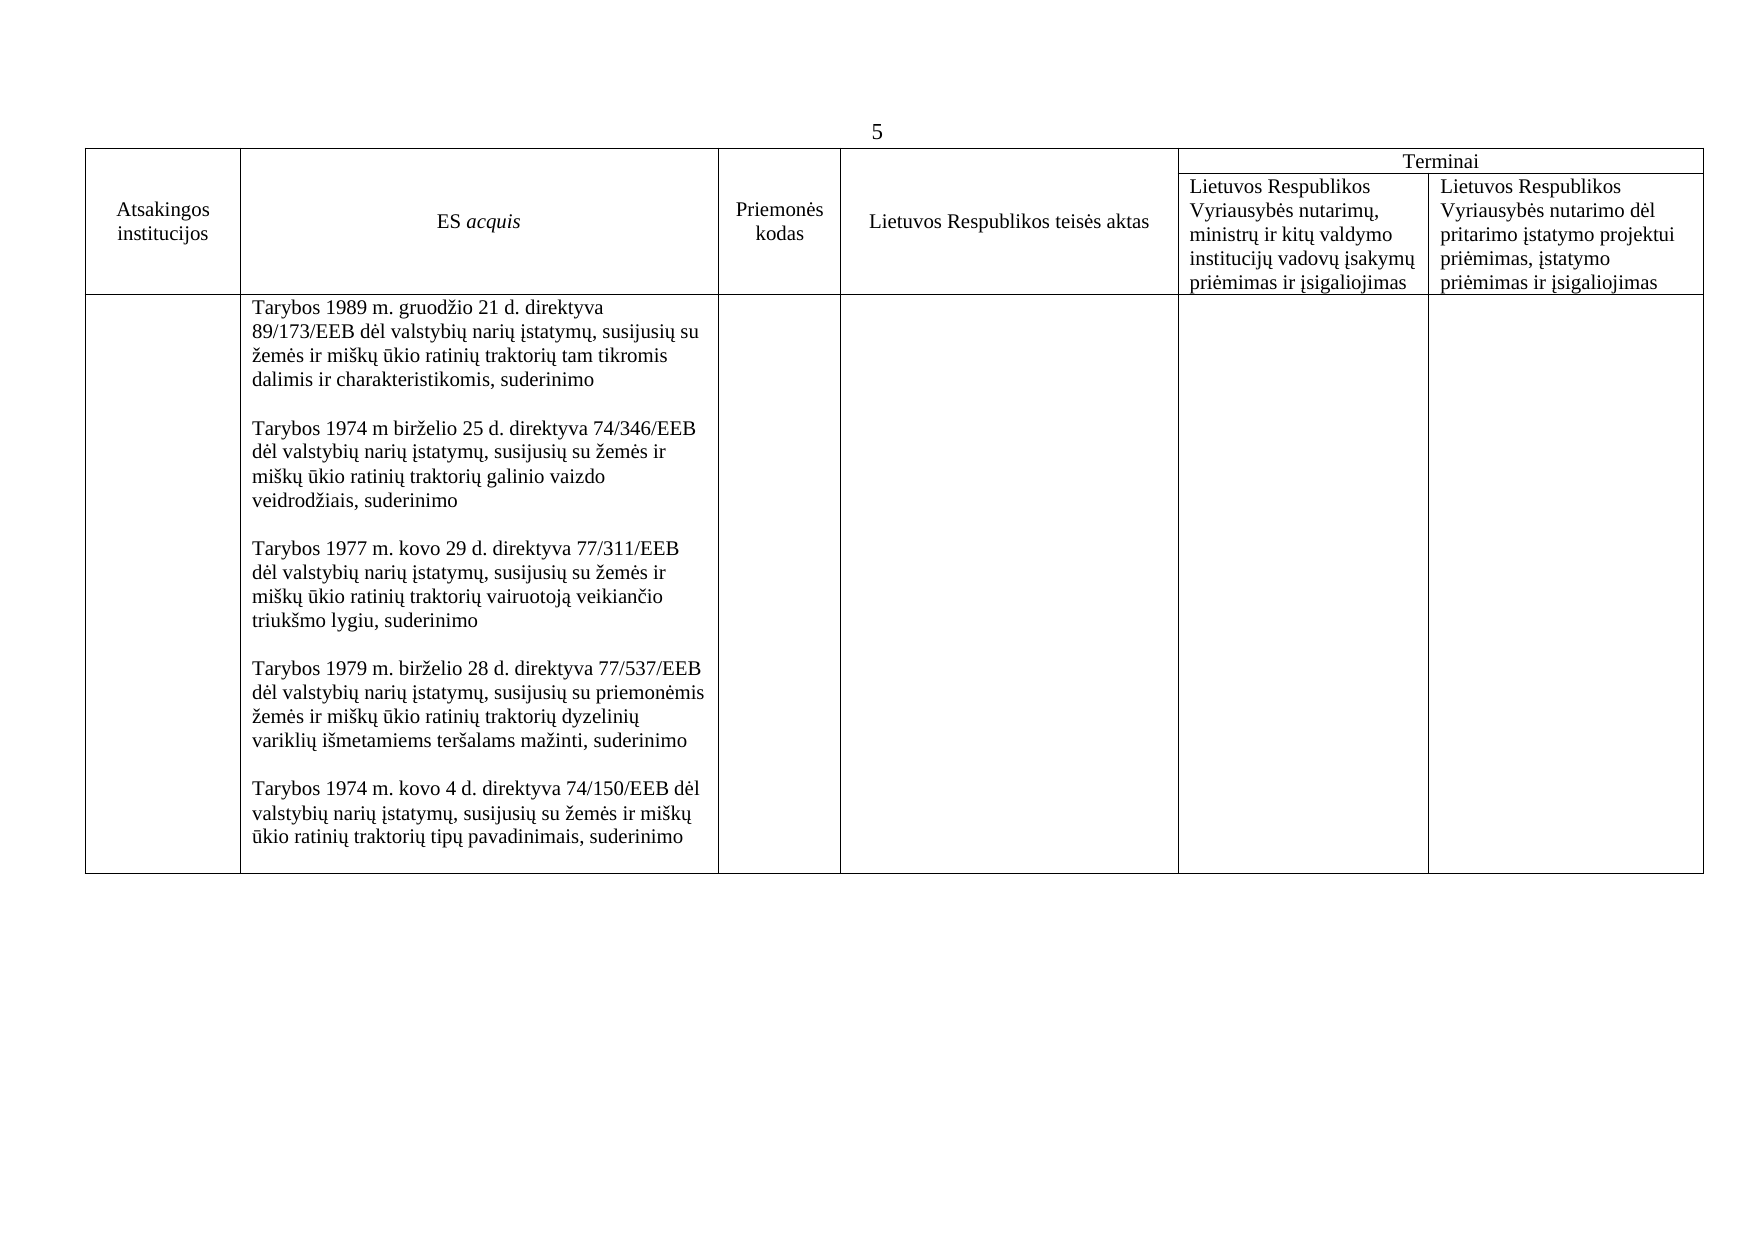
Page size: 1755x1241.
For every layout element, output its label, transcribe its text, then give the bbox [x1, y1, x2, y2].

table_header Terminai [1179, 149, 1703, 173]
table_cell [1429, 295, 1703, 873]
table_cell [86, 295, 240, 873]
table_cell Lietuvos Respublikos Vyriausybės nutarimų, ministrų ir kitų valdymo institucijų vadovų įsakymų priėmimas ir įsigaliojimas [1179, 174, 1428, 294]
table_header Atsakingos institucijos [86, 149, 240, 294]
table_cell Tarybos 1989 m. gruodžio 21 d. direktyva 89/173/EEB dėl valstybių narių įstatymų, susijusių su žemės ir miškų ūkio ratinių traktorių tam tikromis dalimis ir charakteristikomis, suderinimo Tarybos 1974 m birželio 25 d. direktyva 74/346/EEB dėl valstybių narių įstatymų, susijusių su žemės ir miškų ūkio ratinių traktorių galinio vaizdo veidrodžiais, suderinimo Tarybos 1977 m. kovo 29 d. direktyva 77/311/EEB dėl valstybių narių įstatymų, susijusių su žemės ir miškų ūkio ratinių traktorių vairuotoją veikiančio triukšmo lygiu, suderinimo Tarybos 1979 m. birželio 28 d. direktyva 77/537/EEB dėl valstybių narių įstatymų, susijusių su priemonėmis žemės ir miškų ūkio ratinių traktorių dyzelinių variklių išmetamiems teršalams mažinti, suderinimo Tarybos 1974 m. kovo 4 d. direktyva 74/150/EEB dėl valstybių narių įstatymų, susijusių su žemės ir miškų ūkio ratinių traktorių tipų pavadinimais, suderinimo [241, 295, 718, 873]
table_header ES acquis [241, 149, 718, 294]
table_header Priemonės kodas [719, 149, 840, 294]
table_cell Lietuvos Respublikos Vyriausybės nutarimo dėl pritarimo įstatymo projektui priėmimas, įstatymo priėmimas ir įsigaliojimas [1429, 174, 1703, 294]
table_cell [1179, 295, 1428, 873]
table_header Lietuvos Respublikos teisės aktas [841, 149, 1178, 294]
table_cell [841, 295, 1178, 873]
table_cell [719, 295, 840, 873]
